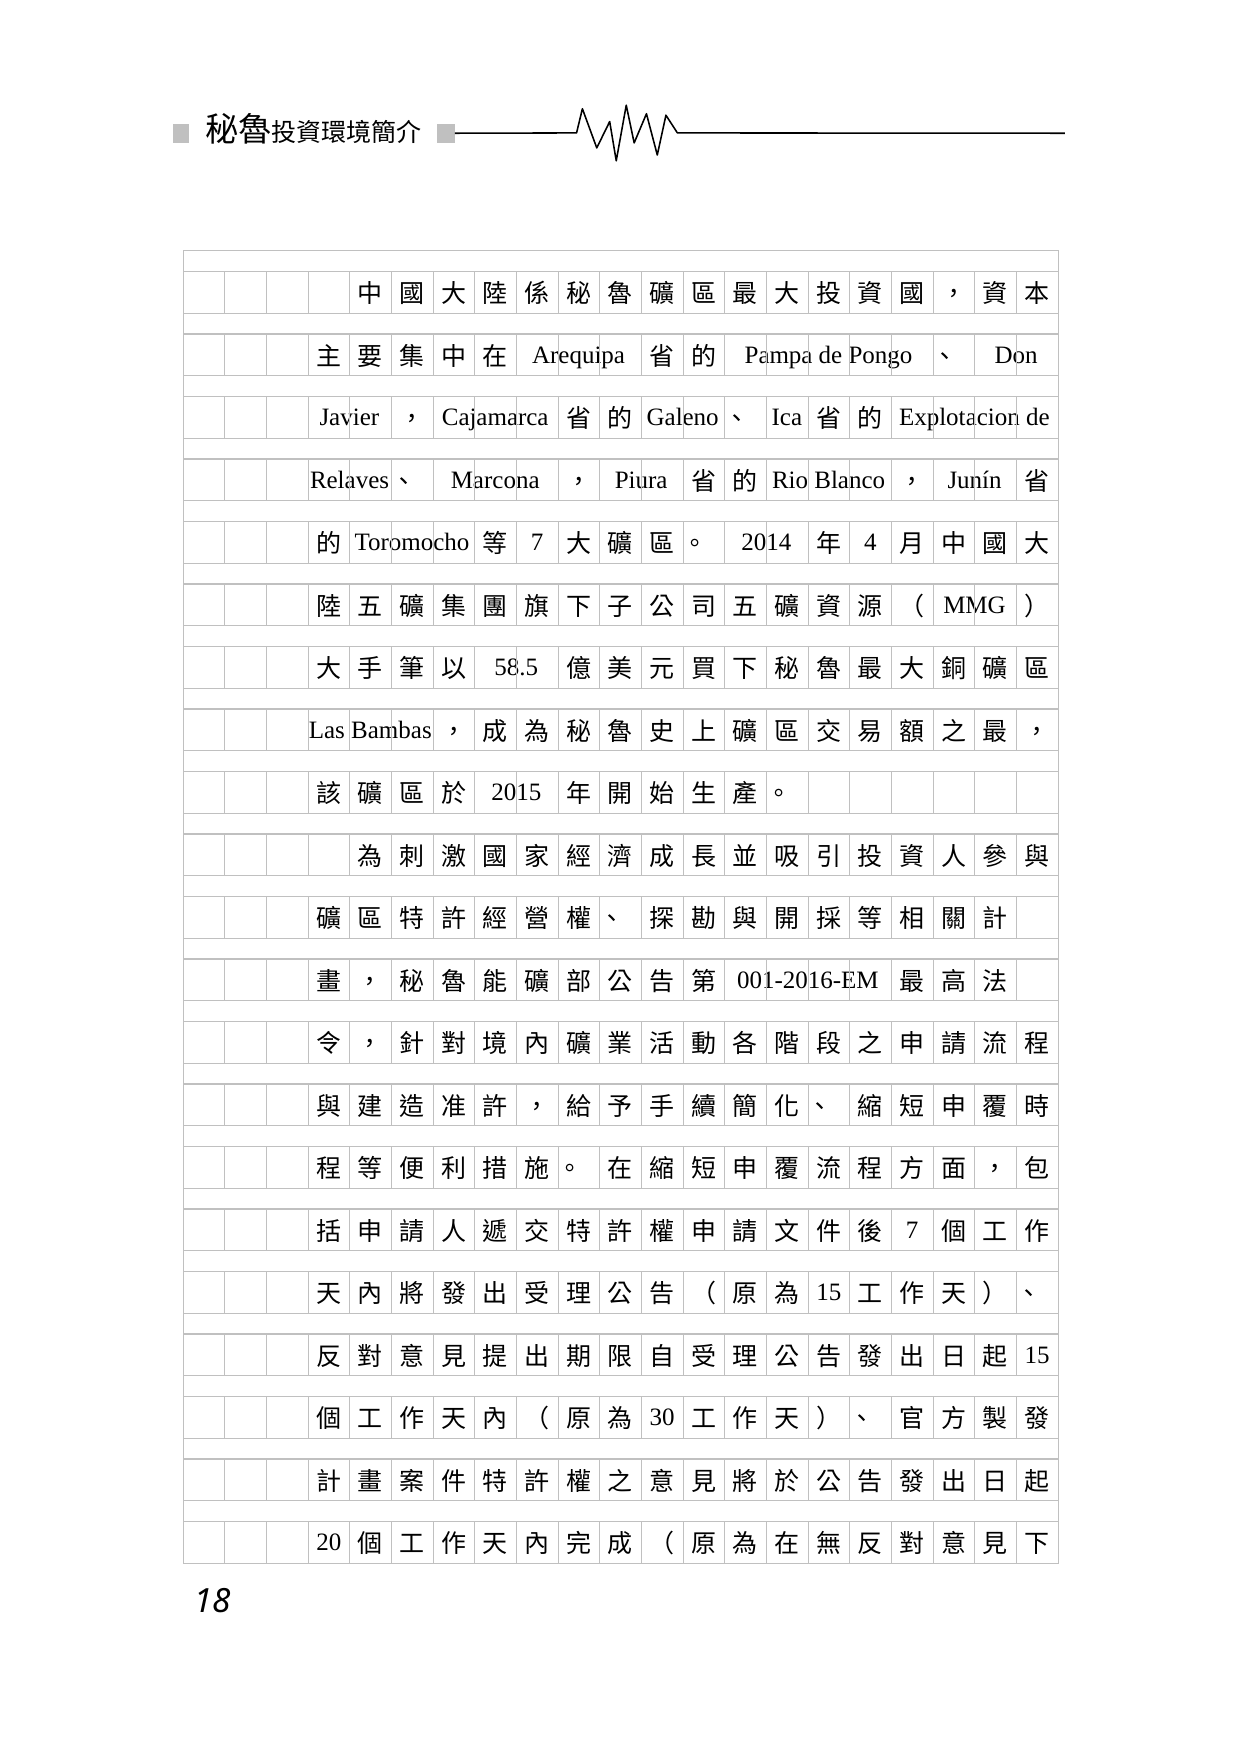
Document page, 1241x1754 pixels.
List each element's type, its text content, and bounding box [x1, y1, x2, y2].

text 為刺激國家經濟成長並吸引投資人參與礦區特許經營權、探勘與開採等相關計畫，秘魯能礦部公告第001-2016-EM最高法令，針對境內礦業活動各階段之申請流程與建造准許，給予手續簡化、縮短申覆時程等便利措施。在縮短申覆流程方面，包括申請人遞交特許權申請文件後7個工作天內將發出受理公告（原為15工作天）、反對意見提出期限自受理公告發出日起15個工作天內（原為30工作天）、官方製發計畫案件特許權之意見將於公告發出日起20個工作天內完成（原為在無反對意見下起30工作天）、已通過計畫案件之建造檢驗則自申請日起15個工作天內進行（原為2個月）、簽發特許權憑證自完成建造檢驗起15個工作天內（原無註明期限）等。在簡化程序方面，官方除將提供礦區相關地質技術報告書外，對於取得礦區土地使用權方面，亦從原須由全體擁有土地所有權農民所組成之會社2/3成員同意，簡化為由會社理事會成員決議即可。秘魯能礦部期盼在鬆綁法規帶動投資下，得恢復秘魯過往礦業成長之榮景。 [281, 814, 1058, 833]
text 為刺激國家經濟成長並吸引投資人參與礦區特許經營權、探勘與開採等相關計畫，秘魯能礦部公告第001-2016-EM最高法令，針對境內礦業活動各階段之申請流程與建造准許，給予手續簡化、縮短申覆時程等便利措施。在縮短申覆流程方面，包括申請人遞交特許權申請文件後7個工作天內將發出受理公告（原為15工作天）、反對意見提出期限自受理公告發出日起15個工作天內（原為30工作天）、官方製發計畫案件特許權之意見將於公告發出日起20個工作天內完成（原為在無反對意見下起30工作天）、已通過計畫案件之建造檢驗則自申請日起15個工作天內進行（原為2個月）、簽發特許權憑證自完成建造檢驗起15個工作天內（原無註明期限）等。在簡化程序方面，官方除將提供礦區相關地質技術報告書外，對於取得礦區土地使用權方面，亦從原須由全體擁有土地所有權農民所組成之會社2/3成員同意，簡化為由會社理事會成員決議即可。秘魯能礦部期盼在鬆綁法規帶動投資下，得恢復秘魯過往礦業成長之榮景。 [281, 1251, 1058, 1271]
text 中國大陸係秘魯礦區最大投資國，資本主要集中在Arequipa省的Pampa de Pongo、Don Javier，Cajamarca省的Galeno、Ica省的Explotacion de Relaves、Marcona，Piura省的Rio Blanco，Junín省的Toromocho等7大礦區。2014年4月中國大陸五礦集團旗下子公司五礦資源（MMG）大手筆以58.5億美元買下秘魯最大銅礦區Las Bambas，成為秘魯史上礦區交易額之最，該礦區於2015年開始生產。 [281, 314, 1058, 333]
text 中國大陸係秘魯礦區最大投資國，資本主要集中在Arequipa省的Pampa de Pongo、Don Javier，Cajamarca省的Galeno、Ica省的Explotacion de Relaves、Marcona，Piura省的Rio Blanco，Junín省的Toromocho等7大礦區。2014年4月中國大陸五礦集團旗下子公司五礦資源（MMG）大手筆以58.5億美元買下秘魯最大銅礦區Las Bambas，成為秘魯史上礦區交易額之最，該礦區於2015年開始生產。 [281, 439, 1058, 458]
text 為刺激國家經濟成長並吸引投資人參與礦區特許經營權、探勘與開採等相關計畫，秘魯能礦部公告第001-2016-EM最高法令，針對境內礦業活動各階段之申請流程與建造准許，給予手續簡化、縮短申覆時程等便利措施。在縮短申覆流程方面，包括申請人遞交特許權申請文件後7個工作天內將發出受理公告（原為15工作天）、反對意見提出期限自受理公告發出日起15個工作天內（原為30工作天）、官方製發計畫案件特許權之意見將於公告發出日起20個工作天內完成（原為在無反對意見下起30工作天）、已通過計畫案件之建造檢驗則自申請日起15個工作天內進行（原為2個月）、簽發特許權憑證自完成建造檢驗起15個工作天內（原無註明期限）等。在簡化程序方面，官方除將提供礦區相關地質技術報告書外，對於取得礦區土地使用權方面，亦從原須由全體擁有土地所有權農民所組成之會社2/3成員同意，簡化為由會社理事會成員決議即可。秘魯能礦部期盼在鬆綁法規帶動投資下，得恢復秘魯過往礦業成長之榮景。 [281, 1501, 1058, 1521]
text 為刺激國家經濟成長並吸引投資人參與礦區特許經營權、探勘與開採等相關計畫，秘魯能礦部公告第001-2016-EM最高法令，針對境內礦業活動各階段之申請流程與建造准許，給予手續簡化、縮短申覆時程等便利措施。在縮短申覆流程方面，包括申請人遞交特許權申請文件後7個工作天內將發出受理公告（原為15工作天）、反對意見提出期限自受理公告發出日起15個工作天內（原為30工作天）、官方製發計畫案件特許權之意見將於公告發出日起20個工作天內完成（原為在無反對意見下起30工作天）、已通過計畫案件之建造檢驗則自申請日起15個工作天內進行（原為2個月）、簽發特許權憑證自完成建造檢驗起15個工作天內（原無註明期限）等。在簡化程序方面，官方除將提供礦區相關地質技術報告書外，對於取得礦區土地使用權方面，亦從原須由全體擁有土地所有權農民所組成之會社2/3成員同意，簡化為由會社理事會成員決議即可。秘魯能礦部期盼在鬆綁法規帶動投資下，得恢復秘魯過往礦業成長之榮景。 [281, 1064, 1058, 1083]
text 為刺激國家經濟成長並吸引投資人參與礦區特許經營權、探勘與開採等相關計畫，秘魯能礦部公告第001-2016-EM最高法令，針對境內礦業活動各階段之申請流程與建造准許，給予手續簡化、縮短申覆時程等便利措施。在縮短申覆流程方面，包括申請人遞交特許權申請文件後7個工作天內將發出受理公告（原為15工作天）、反對意見提出期限自受理公告發出日起15個工作天內（原為30工作天）、官方製發計畫案件特許權之意見將於公告發出日起20個工作天內完成（原為在無反對意見下起30工作天）、已通過計畫案件之建造檢驗則自申請日起15個工作天內進行（原為2個月）、簽發特許權憑證自完成建造檢驗起15個工作天內（原無註明期限）等。在簡化程序方面，官方除將提供礦區相關地質技術報告書外，對於取得礦區土地使用權方面，亦從原須由全體擁有土地所有權農民所組成之會社2/3成員同意，簡化為由會社理事會成員決議即可。秘魯能礦部期盼在鬆綁法規帶動投資下，得恢復秘魯過往礦業成長之榮景。 [281, 1376, 1058, 1396]
text 為刺激國家經濟成長並吸引投資人參與礦區特許經營權、探勘與開採等相關計畫，秘魯能礦部公告第001-2016-EM最高法令，針對境內礦業活動各階段之申請流程與建造准許，給予手續簡化、縮短申覆時程等便利措施。在縮短申覆流程方面，包括申請人遞交特許權申請文件後7個工作天內將發出受理公告（原為15工作天）、反對意見提出期限自受理公告發出日起15個工作天內（原為30工作天）、官方製發計畫案件特許權之意見將於公告發出日起20個工作天內完成（原為在無反對意見下起30工作天）、已通過計畫案件之建造檢驗則自申請日起15個工作天內進行（原為2個月）、簽發特許權憑證自完成建造檢驗起15個工作天內（原無註明期限）等。在簡化程序方面，官方除將提供礦區相關地質技術報告書外，對於取得礦區土地使用權方面，亦從原須由全體擁有土地所有權農民所組成之會社2/3成員同意，簡化為由會社理事會成員決議即可。秘魯能礦部期盼在鬆綁法規帶動投資下，得恢復秘魯過往礦業成長之榮景。 [281, 1439, 1058, 1458]
text 中國大陸係秘魯礦區最大投資國，資本主要集中在Arequipa省的Pampa de Pongo、Don Javier，Cajamarca省的Galeno、Ica省的Explotacion de Relaves、Marcona，Piura省的Rio Blanco，Junín省的Toromocho等7大礦區。2014年4月中國大陸五礦集團旗下子公司五礦資源（MMG）大手筆以58.5億美元買下秘魯最大銅礦區Las Bambas，成為秘魯史上礦區交易額之最，該礦區於2015年開始生產。 [281, 751, 1058, 771]
text 中國大陸係秘魯礦區最大投資國，資本主要集中在Arequipa省的Pampa de Pongo、Don Javier，Cajamarca省的Galeno、Ica省的Explotacion de Relaves、Marcona，Piura省的Rio Blanco，Junín省的Toromocho等7大礦區。2014年4月中國大陸五礦集團旗下子公司五礦資源（MMG）大手筆以58.5億美元買下秘魯最大銅礦區Las Bambas，成為秘魯史上礦區交易額之最，該礦區於2015年開始生產。 [281, 626, 1058, 646]
text 中國大陸係秘魯礦區最大投資國，資本主要集中在Arequipa省的Pampa de Pongo、Don Javier，Cajamarca省的Galeno、Ica省的Explotacion de Relaves、Marcona，Piura省的Rio Blanco，Junín省的Toromocho等7大礦區。2014年4月中國大陸五礦集團旗下子公司五礦資源（MMG）大手筆以58.5億美元買下秘魯最大銅礦區Las Bambas，成為秘魯史上礦區交易額之最，該礦區於2015年開始生產。 [281, 564, 1058, 583]
text 中國大陸係秘魯礦區最大投資國，資本主要集中在Arequipa省的Pampa de Pongo、Don Javier，Cajamarca省的Galeno、Ica省的Explotacion de Relaves、Marcona，Piura省的Rio Blanco，Junín省的Toromocho等7大礦區。2014年4月中國大陸五礦集團旗下子公司五礦資源（MMG）大手筆以58.5億美元買下秘魯最大銅礦區Las Bambas，成為秘魯史上礦區交易額之最，該礦區於2015年開始生產。 [281, 689, 1058, 708]
text 為刺激國家經濟成長並吸引投資人參與礦區特許經營權、探勘與開採等相關計畫，秘魯能礦部公告第001-2016-EM最高法令，針對境內礦業活動各階段之申請流程與建造准許，給予手續簡化、縮短申覆時程等便利措施。在縮短申覆流程方面，包括申請人遞交特許權申請文件後7個工作天內將發出受理公告（原為15工作天）、反對意見提出期限自受理公告發出日起15個工作天內（原為30工作天）、官方製發計畫案件特許權之意見將於公告發出日起20個工作天內完成（原為在無反對意見下起30工作天）、已通過計畫案件之建造檢驗則自申請日起15個工作天內進行（原為2個月）、簽發特許權憑證自完成建造檢驗起15個工作天內（原無註明期限）等。在簡化程序方面，官方除將提供礦區相關地質技術報告書外，對於取得礦區土地使用權方面，亦從原須由全體擁有土地所有權農民所組成之會社2/3成員同意，簡化為由會社理事會成員決議即可。秘魯能礦部期盼在鬆綁法規帶動投資下，得恢復秘魯過往礦業成長之榮景。 [281, 1189, 1058, 1208]
text 為刺激國家經濟成長並吸引投資人參與礦區特許經營權、探勘與開採等相關計畫，秘魯能礦部公告第001-2016-EM最高法令，針對境內礦業活動各階段之申請流程與建造准許，給予手續簡化、縮短申覆時程等便利措施。在縮短申覆流程方面，包括申請人遞交特許權申請文件後7個工作天內將發出受理公告（原為15工作天）、反對意見提出期限自受理公告發出日起15個工作天內（原為30工作天）、官方製發計畫案件特許權之意見將於公告發出日起20個工作天內完成（原為在無反對意見下起30工作天）、已通過計畫案件之建造檢驗則自申請日起15個工作天內進行（原為2個月）、簽發特許權憑證自完成建造檢驗起15個工作天內（原無註明期限）等。在簡化程序方面，官方除將提供礦區相關地質技術報告書外，對於取得礦區土地使用權方面，亦從原須由全體擁有土地所有權農民所組成之會社2/3成員同意，簡化為由會社理事會成員決議即可。秘魯能礦部期盼在鬆綁法規帶動投資下，得恢復秘魯過往礦業成長之榮景。 [281, 1126, 1058, 1146]
text 為刺激國家經濟成長並吸引投資人參與礦區特許經營權、探勘與開採等相關計畫，秘魯能礦部公告第001-2016-EM最高法令，針對境內礦業活動各階段之申請流程與建造准許，給予手續簡化、縮短申覆時程等便利措施。在縮短申覆流程方面，包括申請人遞交特許權申請文件後7個工作天內將發出受理公告（原為15工作天）、反對意見提出期限自受理公告發出日起15個工作天內（原為30工作天）、官方製發計畫案件特許權之意見將於公告發出日起20個工作天內完成（原為在無反對意見下起30工作天）、已通過計畫案件之建造檢驗則自申請日起15個工作天內進行（原為2個月）、簽發特許權憑證自完成建造檢驗起15個工作天內（原無註明期限）等。在簡化程序方面，官方除將提供礦區相關地質技術報告書外，對於取得礦區土地使用權方面，亦從原須由全體擁有土地所有權農民所組成之會社2/3成員同意，簡化為由會社理事會成員決議即可。秘魯能礦部期盼在鬆綁法規帶動投資下，得恢復秘魯過往礦業成長之榮景。 [281, 939, 1058, 958]
text 中國大陸係秘魯礦區最大投資國，資本主要集中在Arequipa省的Pampa de Pongo、Don Javier，Cajamarca省的Galeno、Ica省的Explotacion de Relaves、Marcona，Piura省的Rio Blanco，Junín省的Toromocho等7大礦區。2014年4月中國大陸五礦集團旗下子公司五礦資源（MMG）大手筆以58.5億美元買下秘魯最大銅礦區Las Bambas，成為秘魯史上礦區交易額之最，該礦區於2015年開始生產。 [281, 251, 1058, 271]
text 為刺激國家經濟成長並吸引投資人參與礦區特許經營權、探勘與開採等相關計畫，秘魯能礦部公告第001-2016-EM最高法令，針對境內礦業活動各階段之申請流程與建造准許，給予手續簡化、縮短申覆時程等便利措施。在縮短申覆流程方面，包括申請人遞交特許權申請文件後7個工作天內將發出受理公告（原為15工作天）、反對意見提出期限自受理公告發出日起15個工作天內（原為30工作天）、官方製發計畫案件特許權之意見將於公告發出日起20個工作天內完成（原為在無反對意見下起30工作天）、已通過計畫案件之建造檢驗則自申請日起15個工作天內進行（原為2個月）、簽發特許權憑證自完成建造檢驗起15個工作天內（原無註明期限）等。在簡化程序方面，官方除將提供礦區相關地質技術報告書外，對於取得礦區土地使用權方面，亦從原須由全體擁有土地所有權農民所組成之會社2/3成員同意，簡化為由會社理事會成員決議即可。秘魯能礦部期盼在鬆綁法規帶動投資下，得恢復秘魯過往礦業成長之榮景。 [281, 1001, 1058, 1021]
text 為刺激國家經濟成長並吸引投資人參與礦區特許經營權、探勘與開採等相關計畫，秘魯能礦部公告第001-2016-EM最高法令，針對境內礦業活動各階段之申請流程與建造准許，給予手續簡化、縮短申覆時程等便利措施。在縮短申覆流程方面，包括申請人遞交特許權申請文件後7個工作天內將發出受理公告（原為15工作天）、反對意見提出期限自受理公告發出日起15個工作天內（原為30工作天）、官方製發計畫案件特許權之意見將於公告發出日起20個工作天內完成（原為在無反對意見下起30工作天）、已通過計畫案件之建造檢驗則自申請日起15個工作天內進行（原為2個月）、簽發特許權憑證自完成建造檢驗起15個工作天內（原無註明期限）等。在簡化程序方面，官方除將提供礦區相關地質技術報告書外，對於取得礦區土地使用權方面，亦從原須由全體擁有土地所有權農民所組成之會社2/3成員同意，簡化為由會社理事會成員決議即可。秘魯能礦部期盼在鬆綁法規帶動投資下，得恢復秘魯過往礦業成長之榮景。 [281, 1314, 1058, 1333]
text 中國大陸係秘魯礦區最大投資國，資本主要集中在Arequipa省的Pampa de Pongo、Don Javier，Cajamarca省的Galeno、Ica省的Explotacion de Relaves、Marcona，Piura省的Rio Blanco，Junín省的Toromocho等7大礦區。2014年4月中國大陸五礦集團旗下子公司五礦資源（MMG）大手筆以58.5億美元買下秘魯最大銅礦區Las Bambas，成為秘魯史上礦區交易額之最，該礦區於2015年開始生產。 [281, 501, 1058, 521]
text 為刺激國家經濟成長並吸引投資人參與礦區特許經營權、探勘與開採等相關計畫，秘魯能礦部公告第001-2016-EM最高法令，針對境內礦業活動各階段之申請流程與建造准許，給予手續簡化、縮短申覆時程等便利措施。在縮短申覆流程方面，包括申請人遞交特許權申請文件後7個工作天內將發出受理公告（原為15工作天）、反對意見提出期限自受理公告發出日起15個工作天內（原為30工作天）、官方製發計畫案件特許權之意見將於公告發出日起20個工作天內完成（原為在無反對意見下起30工作天）、已通過計畫案件之建造檢驗則自申請日起15個工作天內進行（原為2個月）、簽發特許權憑證自完成建造檢驗起15個工作天內（原無註明期限）等。在簡化程序方面，官方除將提供礦區相關地質技術報告書外，對於取得礦區土地使用權方面，亦從原須由全體擁有土地所有權農民所組成之會社2/3成員同意，簡化為由會社理事會成員決議即可。秘魯能礦部期盼在鬆綁法規帶動投資下，得恢復秘魯過往礦業成長之榮景。 [281, 876, 1058, 896]
text 中國大陸係秘魯礦區最大投資國，資本主要集中在Arequipa省的Pampa de Pongo、Don Javier，Cajamarca省的Galeno、Ica省的Explotacion de Relaves、Marcona，Piura省的Rio Blanco，Junín省的Toromocho等7大礦區。2014年4月中國大陸五礦集團旗下子公司五礦資源（MMG）大手筆以58.5億美元買下秘魯最大銅礦區Las Bambas，成為秘魯史上礦區交易額之最，該礦區於2015年開始生產。 [281, 376, 1058, 396]
